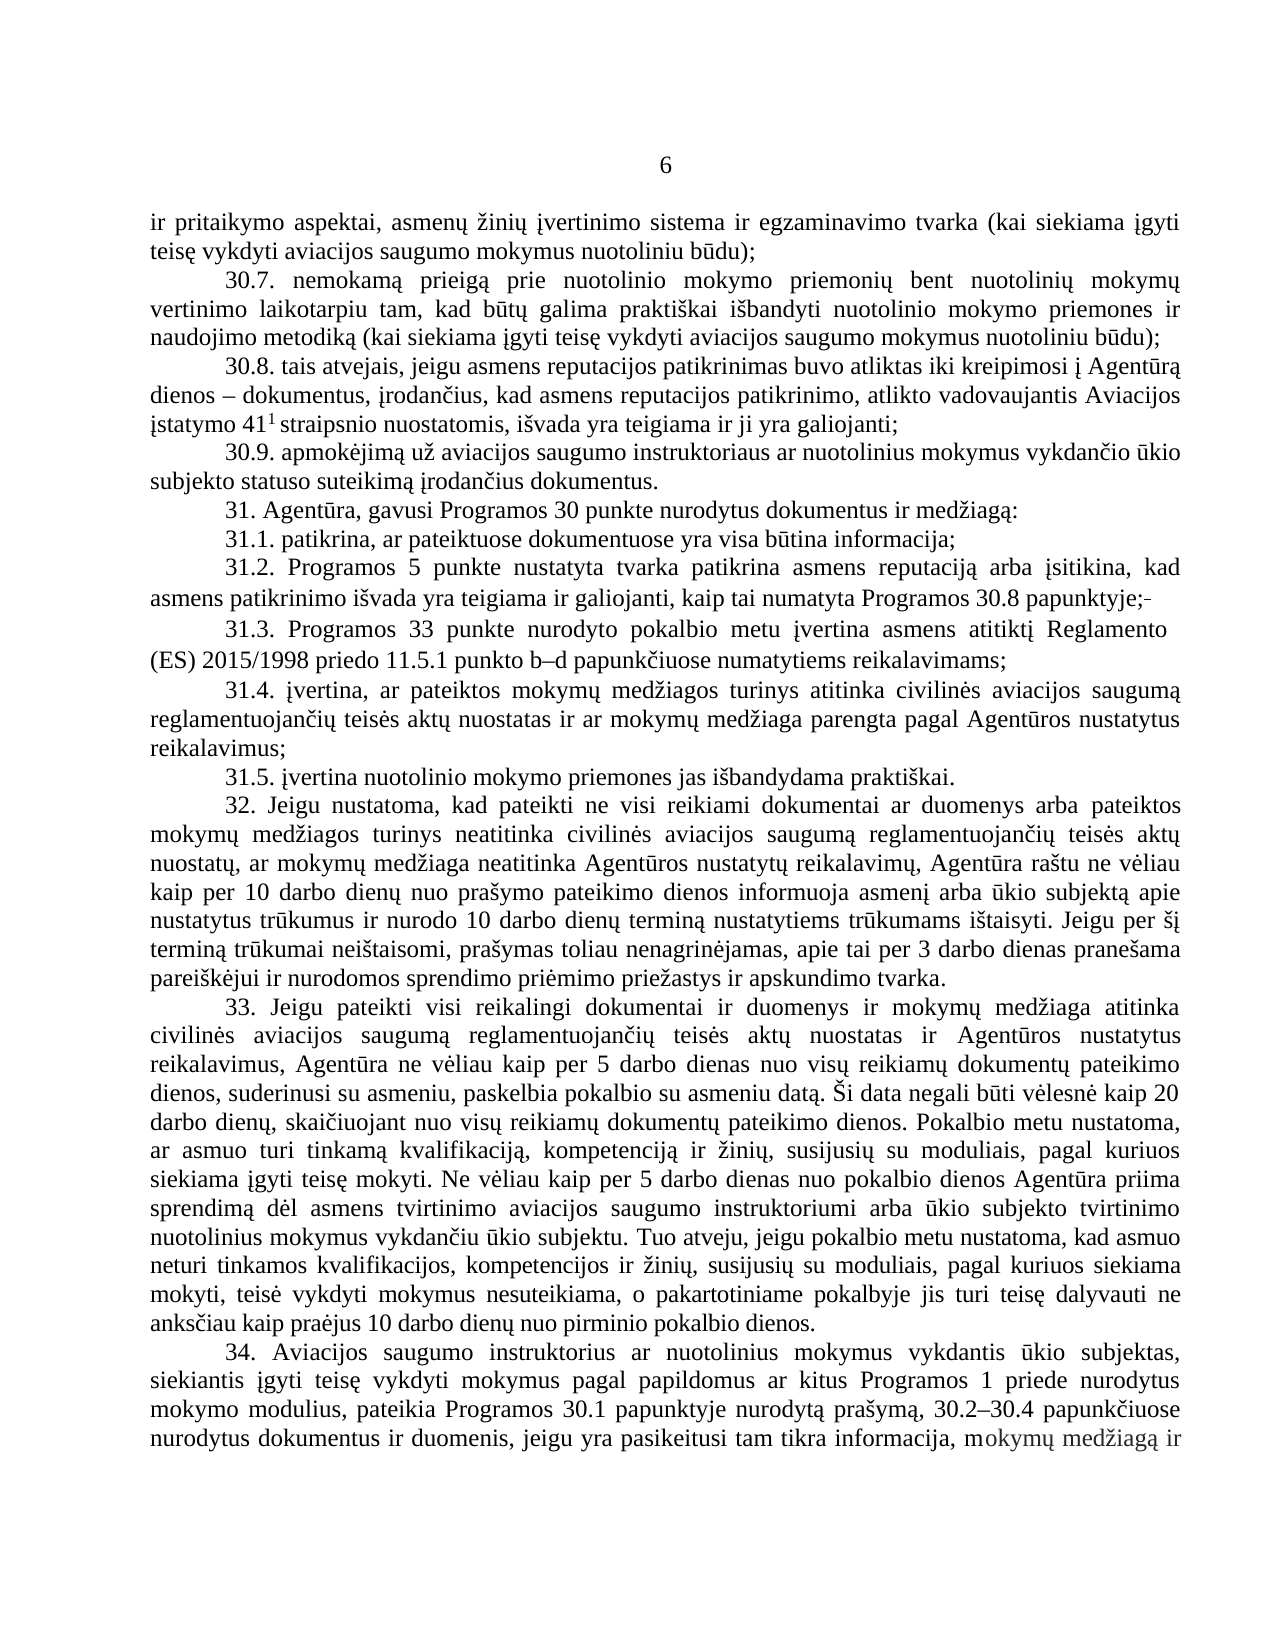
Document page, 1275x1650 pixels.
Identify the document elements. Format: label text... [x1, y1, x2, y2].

text 30.7. nemokamą prieigą prie nuotolinio mokymo priemonių bent nuotolinių mokymų vertinimo laikotarpiu tam, kad būtų galima praktiškai išbandyti nuotolinio mokymo priemones ir naudojimo metodiką (kai siekiama įgyti teisę vykdyti aviacijos saugumo mokymus nuotoliniu būdu); [150, 265, 1181, 351]
text 33. Jeigu pateikti visi reikalingi dokumentai ir duomenys ir mokymų medžiaga atitinka civilinės aviacijos saugumą reglamentuojančių teisės aktų nuostatas ir Agentūros nustatytus reikalavimus, Agentūra ne vėliau kaip per 5 darbo dienas nuo visų reikiamų dokumentų pateikimo dienos, suderinusi su asmeniu, paskelbia pokalbio su asmeniu datą. Ši data negali būti vėlesnė kaip 20 darbo dienų, skaičiuojant nuo visų reikiamų dokumentų pateikimo dienos. Pokalbio metu nustatoma, ar asmuo turi tinkamą kvalifikaciją, kompetenciją ir žinių, susijusių su moduliais, pagal kuriuos siekiama įgyti teisę mokyti. Ne vėliau kaip per 5 darbo dienas nuo pokalbio dienos Agentūra priima sprendimą dėl asmens tvirtinimo aviacijos saugumo instruktoriumi arba ūkio subjekto tvirtinimo nuotolinius mokymus vykdančiu ūkio subjektu. Tuo atveju, jeigu pokalbio metu nustatoma, kad asmuo neturi tinkamos kvalifikacijos, kompetencijos ir žinių, susijusių su moduliais, pagal kuriuos siekiama mokyti, teisė vykdyti mokymus nesuteikiama, o pakartotiniame pokalbyje jis turi teisę dalyvauti ne anksčiau kaip praėjus 10 darbo dienų nuo pirminio pokalbio dienos. [150, 992, 1181, 1337]
text 31. Agentūra, gavusi Programos 30 punkte nurodytus dokumentus ir medžiagą: [150, 495, 1181, 524]
text 31.4. įvertina, ar pateiktos mokymų medžiagos turinys atitinka civilinės aviacijos saugumą reglamentuojančių teisės aktų nuostatas ir ar mokymų medžiaga parengta pagal Agentūros nustatytus reikalavimus; [150, 675, 1181, 762]
text 31.1. patikrina, ar pateiktuose dokumentuose yra visa būtina informacija; [150, 524, 1181, 552]
text 34. Aviacijos saugumo instruktorius ar nuotolinius mokymus vykdantis ūkio subjektas, siekiantis įgyti teisę vykdyti mokymus pagal papildomus ar kitus Programos 1 priede nurodytus mokymo modulius, pateikia Programos 30.1 papunktyje nurodytą prašymą, 30.2–30.4 papunkčiuose nurodytus dokumentus ir duomenis, jeigu yra pasikeitusi tam tikra informacija, mokymų medžiagą ir [150, 1337, 1181, 1452]
text 31.5. įvertina nuotolinio mokymo priemones jas išbandydama praktiškai. [150, 762, 1181, 790]
text 31.3. Programos 33 punkte nurodyto pokalbio metu įvertina asmens atitiktį Reglamento (ES) 2015/1998 priedo 11.5.1 punkto b–d papunkčiuose numatytiems reikalavimams; [150, 614, 1181, 673]
text 30.9. apmokėjimą už aviacijos saugumo instruktoriaus ar nuotolinius mokymus vykdančio ūkio subjekto statuso suteikimą įrodančius dokumentus. [150, 437, 1181, 495]
text 31.2. Programos 5 punkte nustatyta tvarka patikrina asmens reputaciją arba įsitikina, kad asmens patikrinimo išvada yra teigiama ir galiojanti, kaip tai numatyta Programos 30.8 papunktyje; [150, 552, 1181, 612]
text 32. Jeigu nustatoma, kad pateikti ne visi reikiami dokumentai ar duomenys arba pateiktos mokymų medžiagos turinys neatitinka civilinės aviacijos saugumą reglamentuojančių teisės aktų nuostatų, ar mokymų medžiaga neatitinka Agentūros nustatytų reikalavimų, Agentūra raštu ne vėliau kaip per 10 darbo dienų nuo prašymo pateikimo dienos informuoja asmenį arba ūkio subjektą apie nustatytus trūkumus ir nurodo 10 darbo dienų terminą nustatytiems trūkumams ištaisyti. Jeigu per šį terminą trūkumai neištaisomi, prašymas toliau nenagrinėjamas, apie tai per 3 darbo dienas pranešama pareiškėjui ir nurodomos sprendimo priėmimo priežastys ir apskundimo tvarka. [150, 790, 1181, 992]
text 30.8. tais atvejais, jeigu asmens reputacijos patikrinimas buvo atliktas iki kreipimosi į Agentūrą dienos – dokumentus, įrodančius, kad asmens reputacijos patikrinimo, atlikto vadovaujantis Aviacijos įstatymo 411 straipsnio nuostatomis, išvada yra teigiama ir ji yra galiojanti; [150, 351, 1181, 437]
text ir pritaikymo aspektai, asmenų žinių įvertinimo sistema ir egzaminavimo tvarka (kai siekiama įgyti teisę vykdyti aviacijos saugumo mokymus nuotoliniu būdu); [150, 207, 1181, 265]
